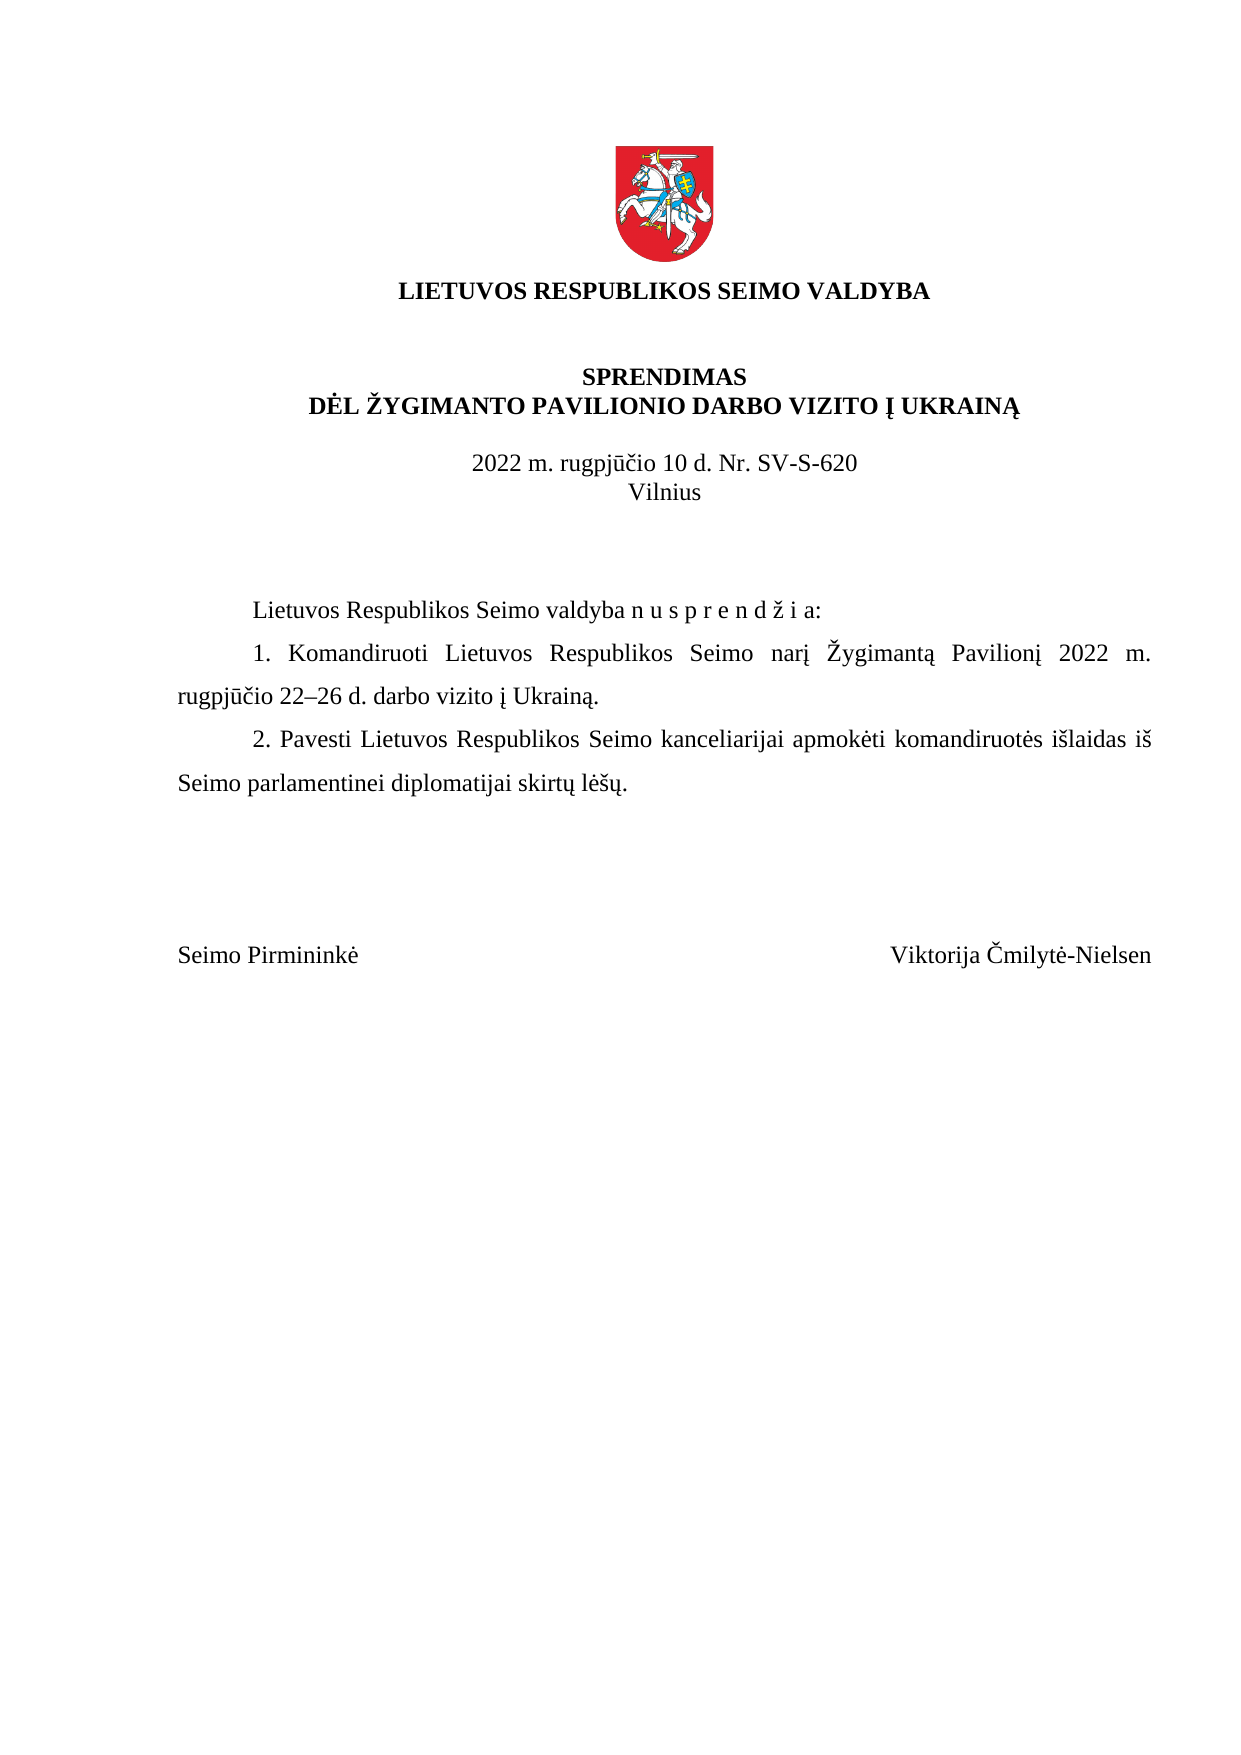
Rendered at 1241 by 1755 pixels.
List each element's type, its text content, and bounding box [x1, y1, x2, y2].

text LIETUVOS RESPUBLIKOS SEIMO VALDYBA [177, 276, 1152, 305]
text 1. Komandiruoti Lietuvos Respublikos Seimo narį Žygimantą Pavilionį 2022 m. rugpjūčio 22–26 d. darbo vizito į Ukrainą. [177, 638, 1152, 710]
text 2. Pavesti Lietuvos Respublikos Seimo kanceliarijai apmokėti komandiruotės išlaidas iš Seimo parlamentinei diplomatijai skirtų lėšų. [177, 724, 1152, 796]
text Seimo Pirmininkė Viktorija Čmilytė-Nielsen [177, 940, 1152, 969]
text Lietuvos Respublikos Seimo valdyba nusprendžia: [177, 595, 1152, 624]
text 2022 m. rugpjūčio 10 d. Nr. SV-S-620 [177, 448, 1152, 477]
text DĖL ŽYGIMANTO PAVILIONIO DARBO VIZITO Į UKRAINĄ [177, 391, 1152, 420]
text Vilnius [177, 477, 1152, 506]
text SPRENDIMAS [177, 362, 1152, 391]
